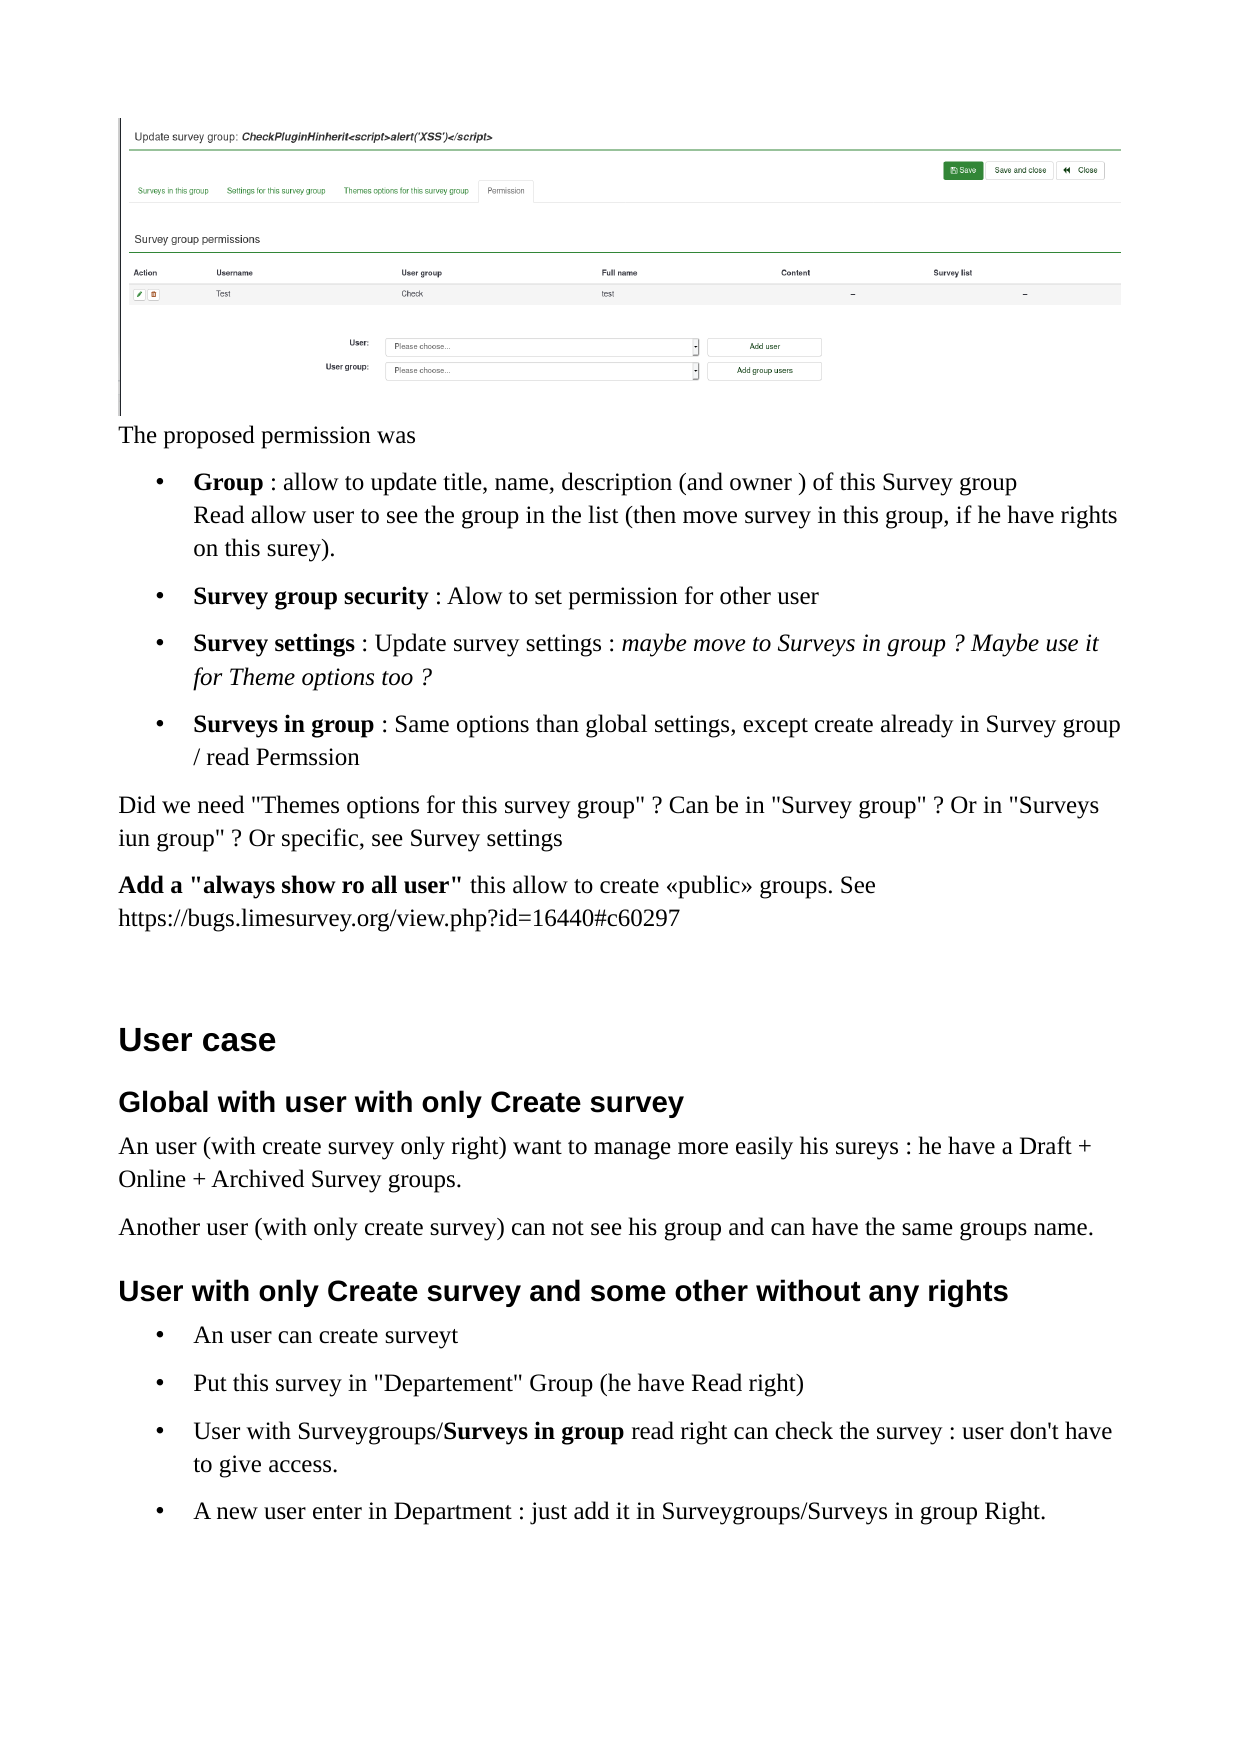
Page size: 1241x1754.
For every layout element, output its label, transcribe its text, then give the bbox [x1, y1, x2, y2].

text Did we need "Themes options for this survey group" ? Can be in "Survey group" ? Or in "Surveys iun group" ? Or specific, see Survey settings [118, 790, 1122, 852]
text Add a "always show ro all user" this allow to create «public» groups. See https://bugs.limesurvey.org/view.php?id=16440#c60297 [118, 870, 1122, 932]
list Put this survey in "Departement" Group (he have Read right) [156, 1368, 1122, 1397]
subtitle User with only Create survey and some other without any rights [118, 1274, 1122, 1308]
list A new user enter in Department : just add it in Surveygroups/Surveys in group Right. [156, 1496, 1122, 1525]
list Survey settings : Update survey settings : maybe move to Surveys in group ? Maybe use it for Theme options too ? [156, 628, 1122, 690]
text An user (with create survey only right) want to manage more easily his sureys : he have a Draft + Online + Archived Survey groups. [118, 1131, 1122, 1193]
list Survey group security : Alow to set permission for other user [156, 581, 1122, 610]
text Another user (with only create survey) can not see his group and can have the same groups name. [118, 1212, 1122, 1241]
list Surveys in group : Same options than global settings, except create already in Survey group / read Permssion [156, 709, 1122, 771]
list An user can create surveyt [156, 1321, 1122, 1349]
text The proposed permission was [118, 416, 1122, 448]
subtitle Global with user with only Create survey [118, 1085, 1122, 1119]
list Group : allow to update title, name, description (and owner ) of this Survey group Read allow user to see the group in the list (then move survey in this group, if he have rights on this surey). [156, 467, 1122, 562]
list User with Surveygroups/Surveys in group read right can check the survey : user don't have to give access. [156, 1416, 1122, 1477]
subtitle User case [118, 1019, 1122, 1058]
picture [118, 118, 1123, 416]
